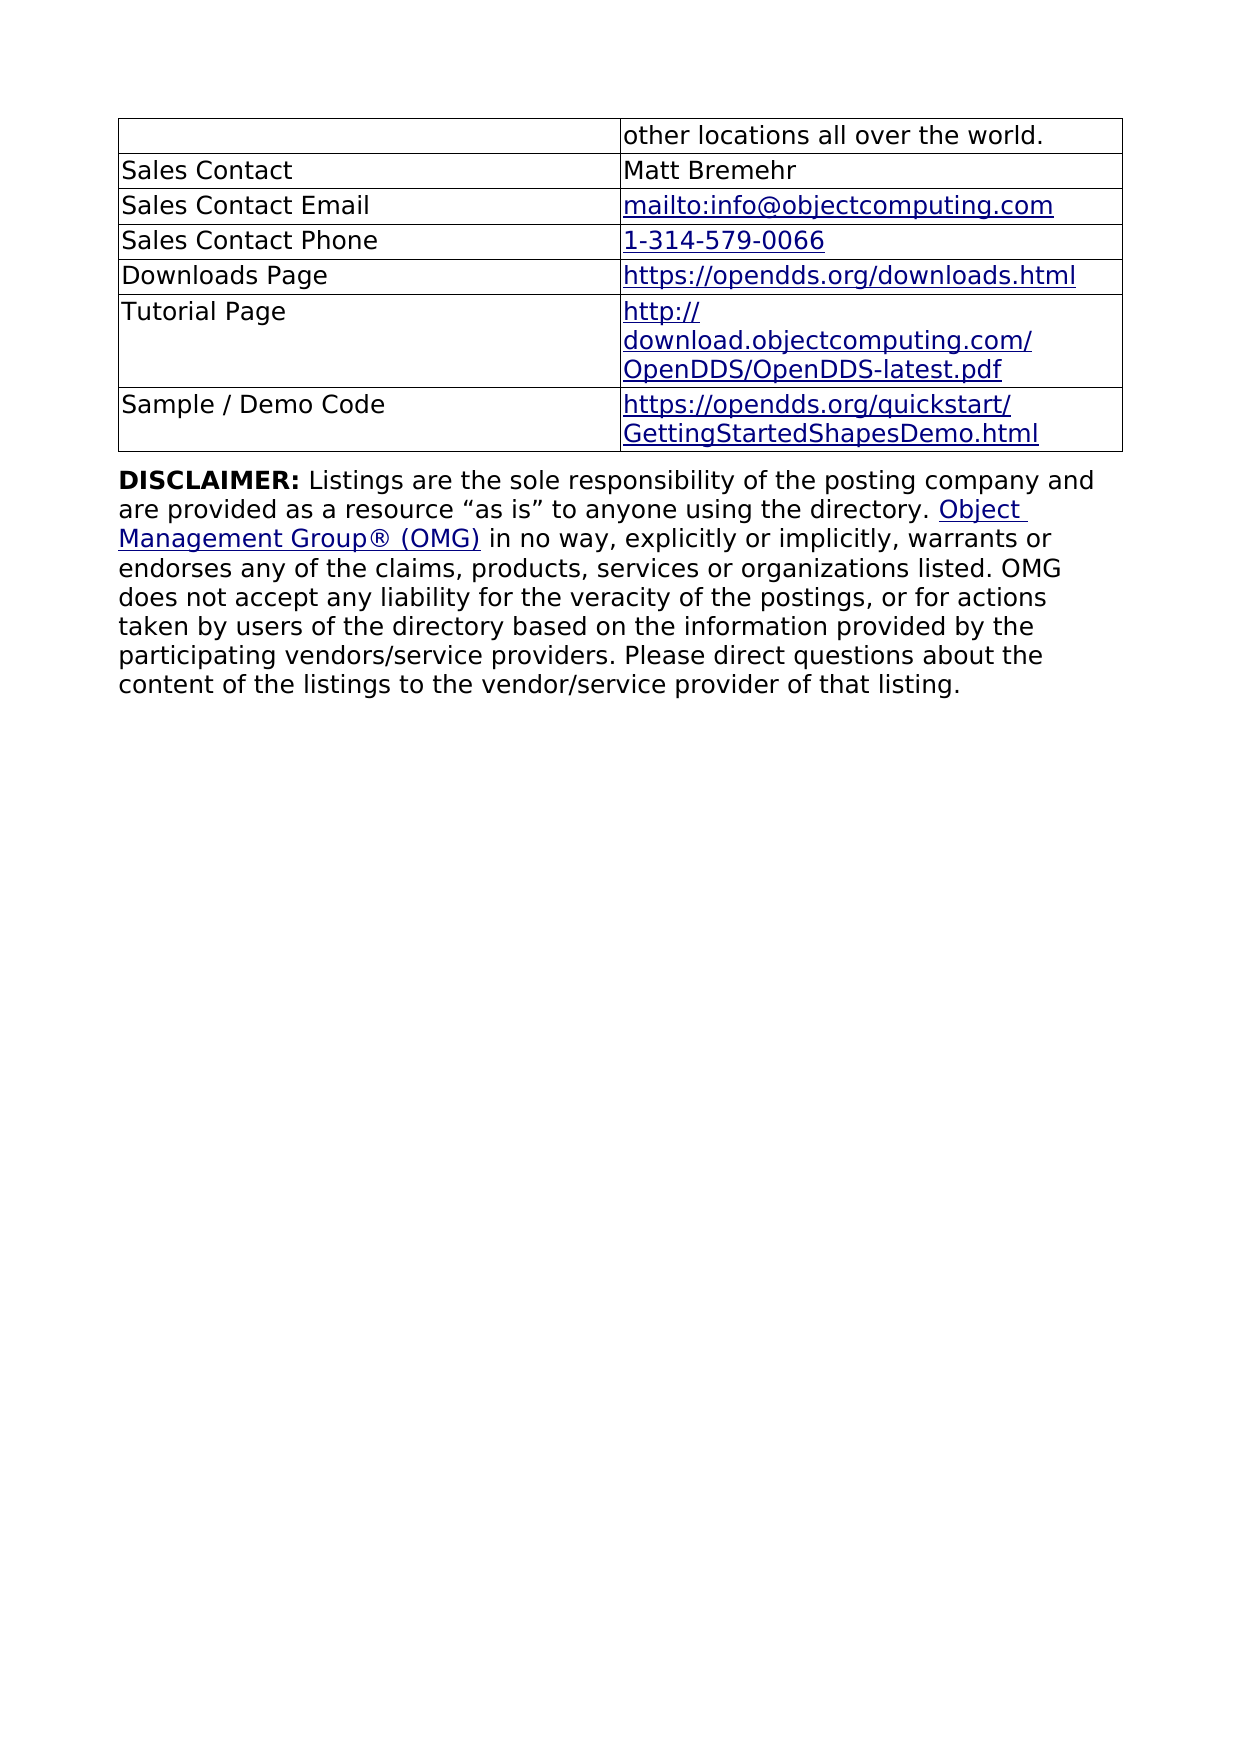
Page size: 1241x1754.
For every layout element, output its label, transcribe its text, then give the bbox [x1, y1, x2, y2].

table_cell mailto:info@objectcomputing.com [621, 189, 1122, 223]
text DISCLAIMER: Listings are the sole responsibility of the posting company and are provided as a resource “as is” to anyone using the directory. Object Management Group® (OMG) in no way, explicitly or implicitly, warrants or endorses any of the claims, products, services or organizations listed. OMG does not accept any liability for the veracity of the postings, or for actions taken by users of the directory based on the information provided by the participating vendors/service providers. Please direct questions about the content of the listings to the vendor/service provider of that listing. [118, 466, 1122, 699]
table_cell [119, 119, 620, 153]
table_cell Matt Bremehr [621, 154, 1122, 188]
table_cell http://download.objectcomputing.com/OpenDDS/OpenDDS-latest.pdf [621, 295, 1122, 387]
table_cell Sales Contact Phone [119, 225, 620, 258]
table_cell 1-314-579-0066 [621, 225, 1122, 258]
table_cell Sales Contact [119, 154, 620, 188]
table_cell Sample / Demo Code [119, 388, 620, 451]
table_cell https://opendds.org/downloads.html [621, 260, 1122, 294]
table_cell https://opendds.org/quickstart/GettingStartedShapesDemo.html [621, 388, 1122, 451]
table_cell Sales Contact Email [119, 189, 620, 223]
table_cell Downloads Page [119, 260, 620, 294]
table_cell other locations all over the world. [621, 119, 1122, 153]
table_cell Tutorial Page [119, 295, 620, 387]
